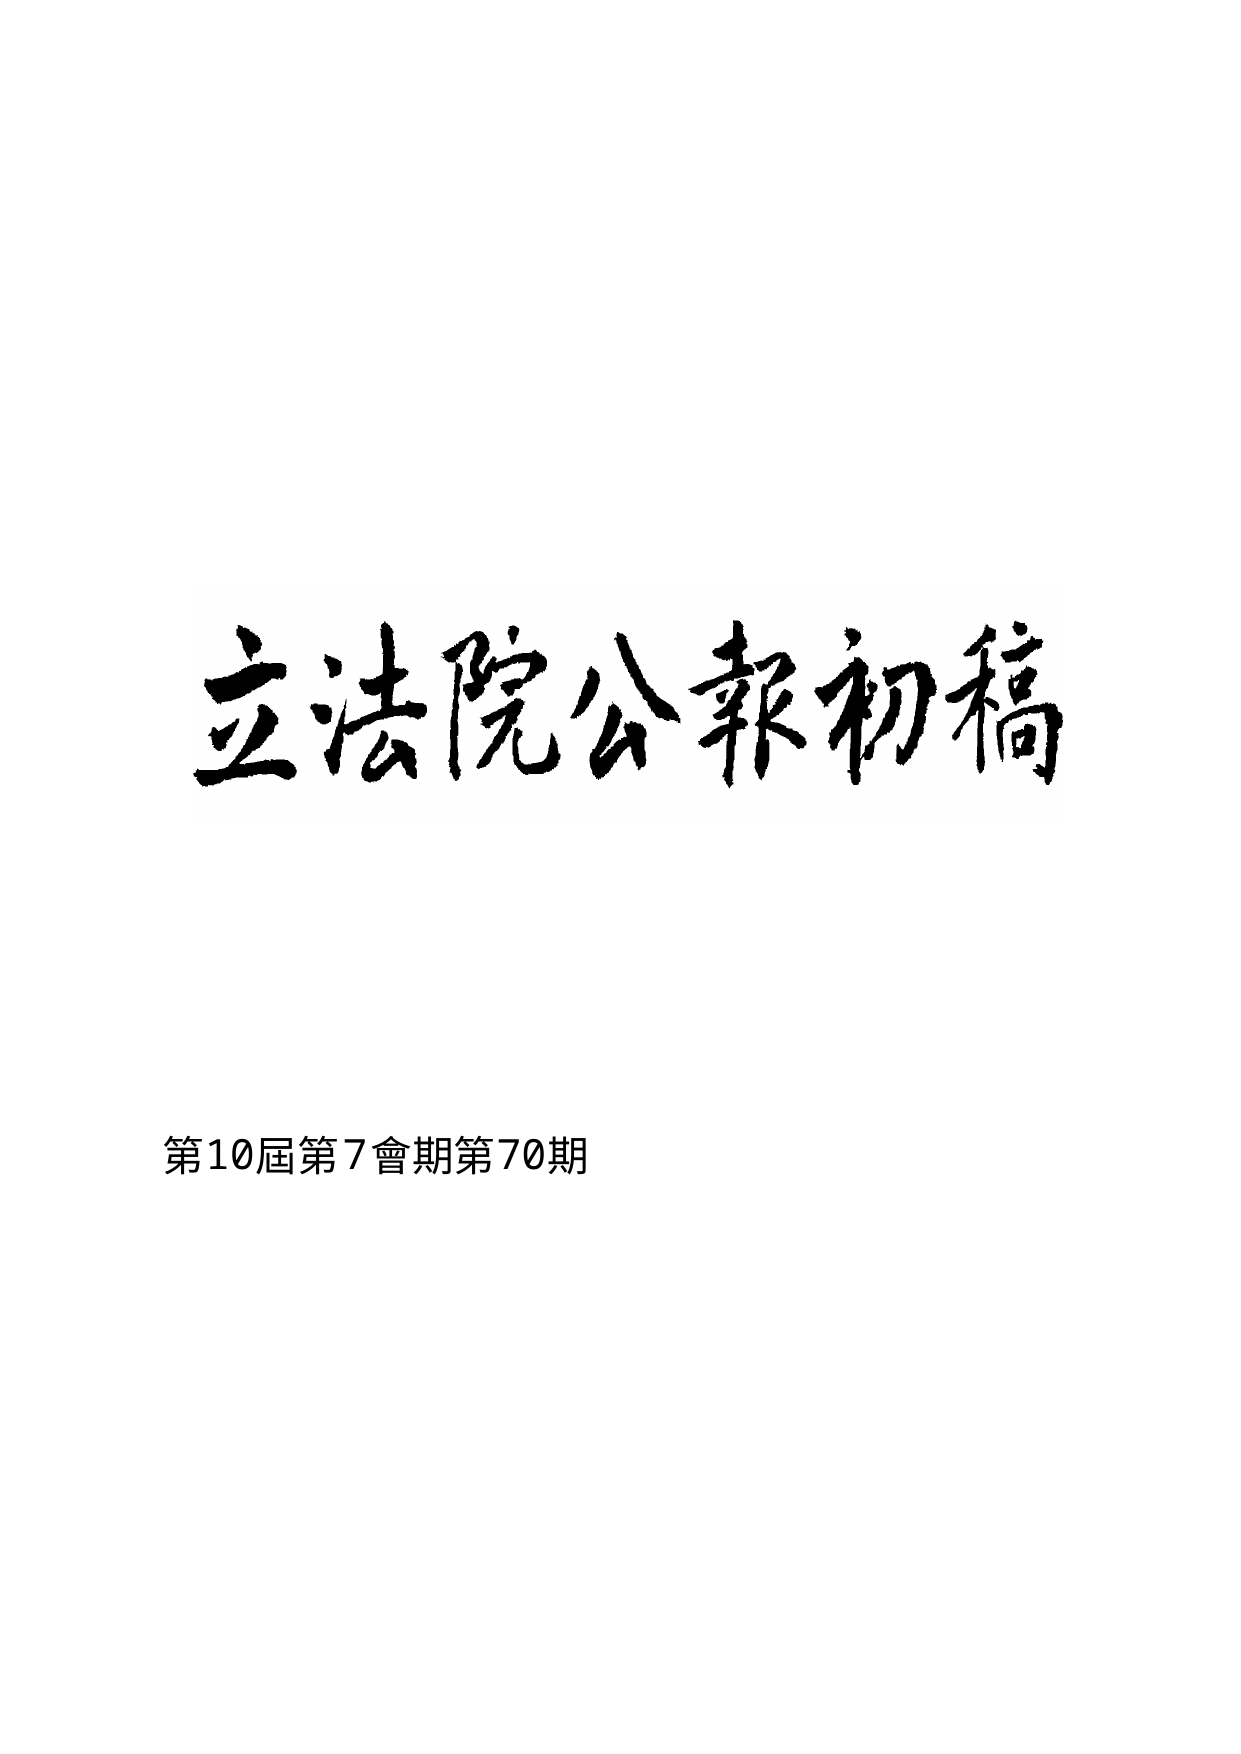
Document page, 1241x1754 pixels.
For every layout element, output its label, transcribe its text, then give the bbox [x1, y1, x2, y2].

table_header 第10屆第7會期第70期 [151, 1089, 617, 1234]
table_header [151, 406, 1098, 902]
